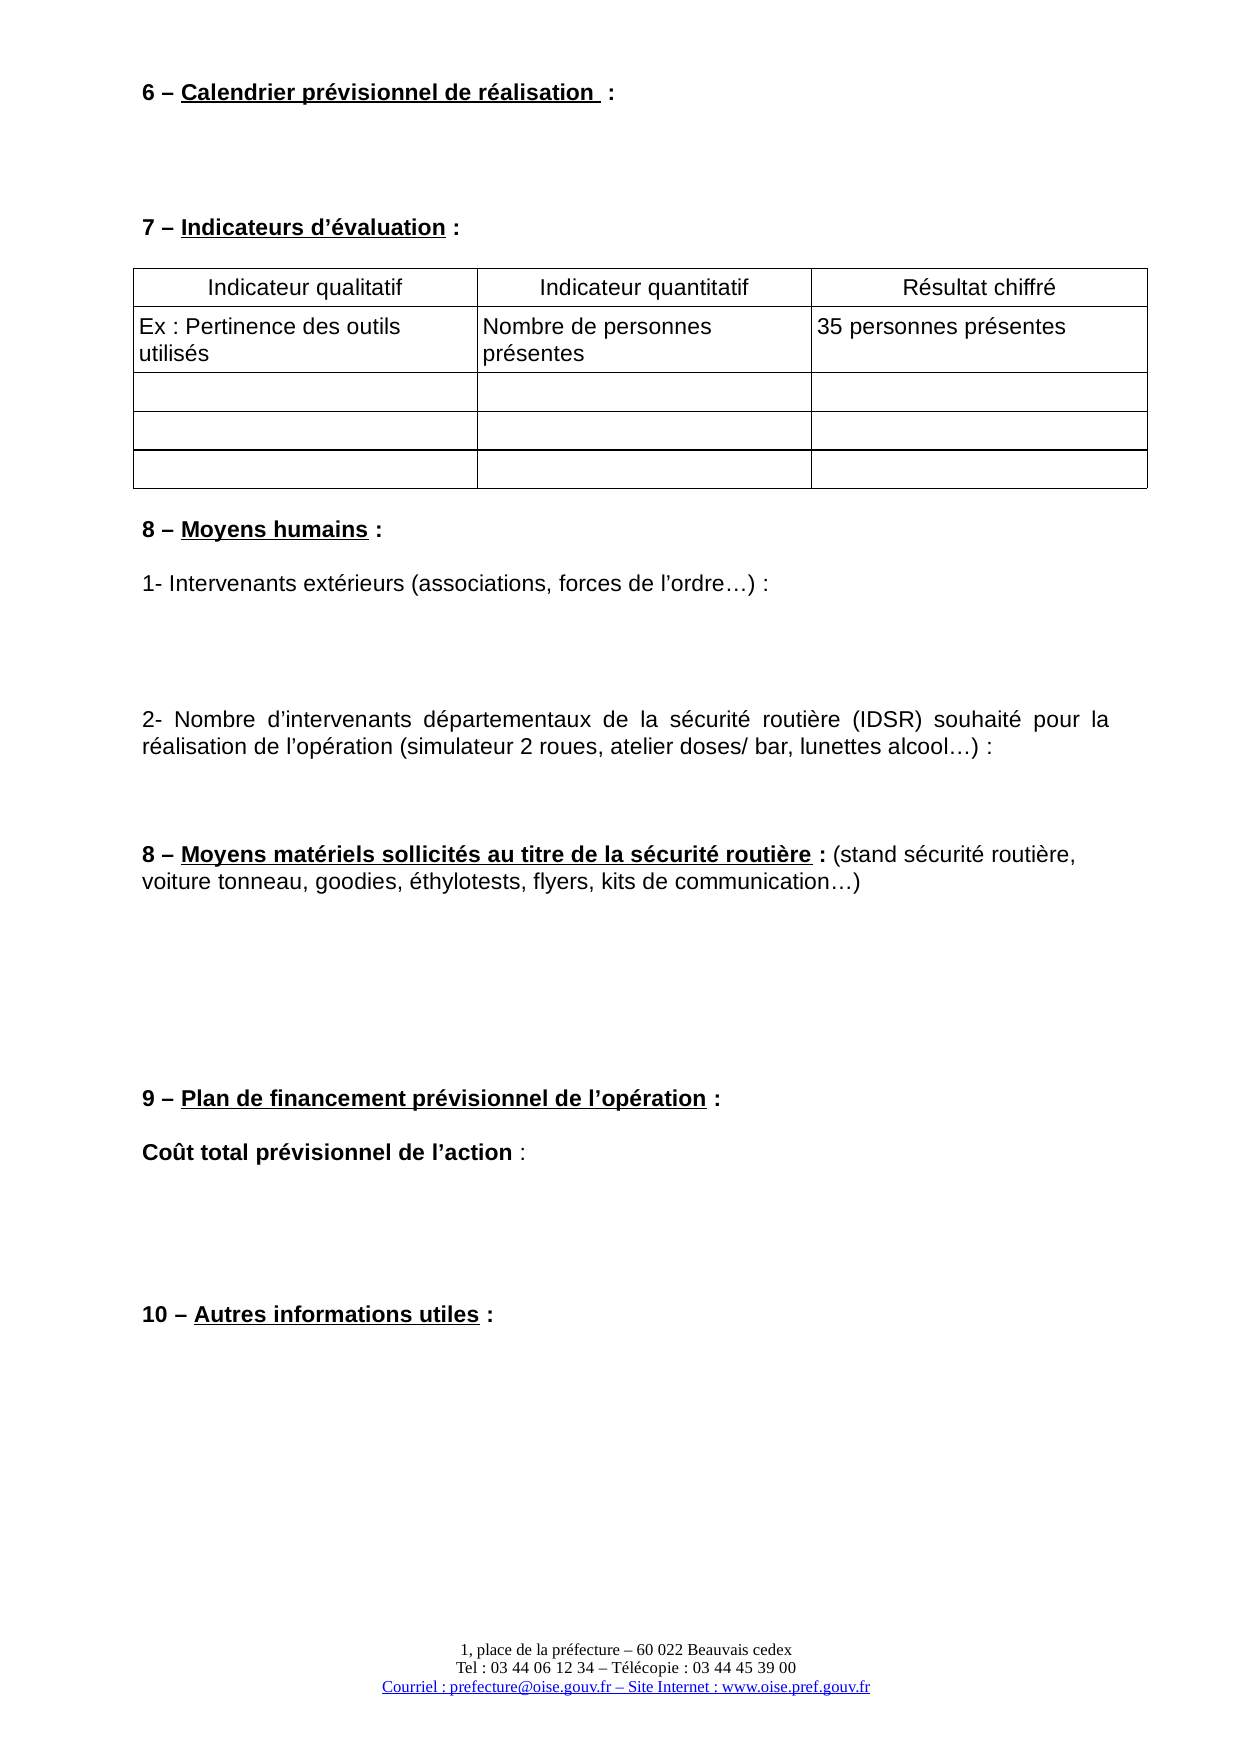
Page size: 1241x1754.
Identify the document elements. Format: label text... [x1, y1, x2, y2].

table_cell 35 personnes présentes [812, 307, 1147, 372]
table_header [812, 451, 1147, 488]
table_cell Nombre de personnes présentes [478, 307, 811, 372]
text 8 – Moyens matériels sollicités au titre de la sécurité routière : (stand sécurité routière, voiture tonneau, goodies, éthylotests, flyers, kits de communication…) [142, 840, 1110, 894]
text 9 – Plan de financement prévisionnel de l’opération : [142, 1084, 1110, 1111]
table_header Indicateur qualitatif [134, 269, 477, 306]
text Coût total prévisionnel de l’action : [142, 1138, 1110, 1165]
table_cell [812, 373, 1147, 411]
table_cell [478, 373, 811, 411]
table_header [142, 1355, 1110, 1491]
text 2- Nombre d’intervenants départementaux de la sécurité routière (IDSR) souhaité pour la réalisation de l’opération (simulateur 2 roues, atelier doses/ bar, lunettes alcool…) : [142, 705, 1110, 759]
text 6 – Calendrier prévisionnel de réalisation : [142, 78, 1110, 105]
text 10 – Autres informations utiles : [142, 1301, 1110, 1328]
table_cell Ex : Pertinence des outils utilisés [134, 307, 477, 372]
text 1- Intervenants extérieurs (associations, forces de l’ordre…) : [142, 569, 1110, 597]
table_cell [812, 412, 1147, 449]
table_header [134, 451, 477, 488]
table_header [478, 451, 811, 488]
table_cell [134, 412, 477, 449]
table_cell [134, 373, 477, 411]
table_cell [478, 412, 811, 449]
table_header Résultat chiffré [812, 269, 1147, 306]
table_header Indicateur quantitatif [478, 269, 811, 306]
text 8 – Moyens humains : [142, 515, 1110, 542]
text 7 – Indicateurs d’évaluation : [142, 213, 1110, 241]
